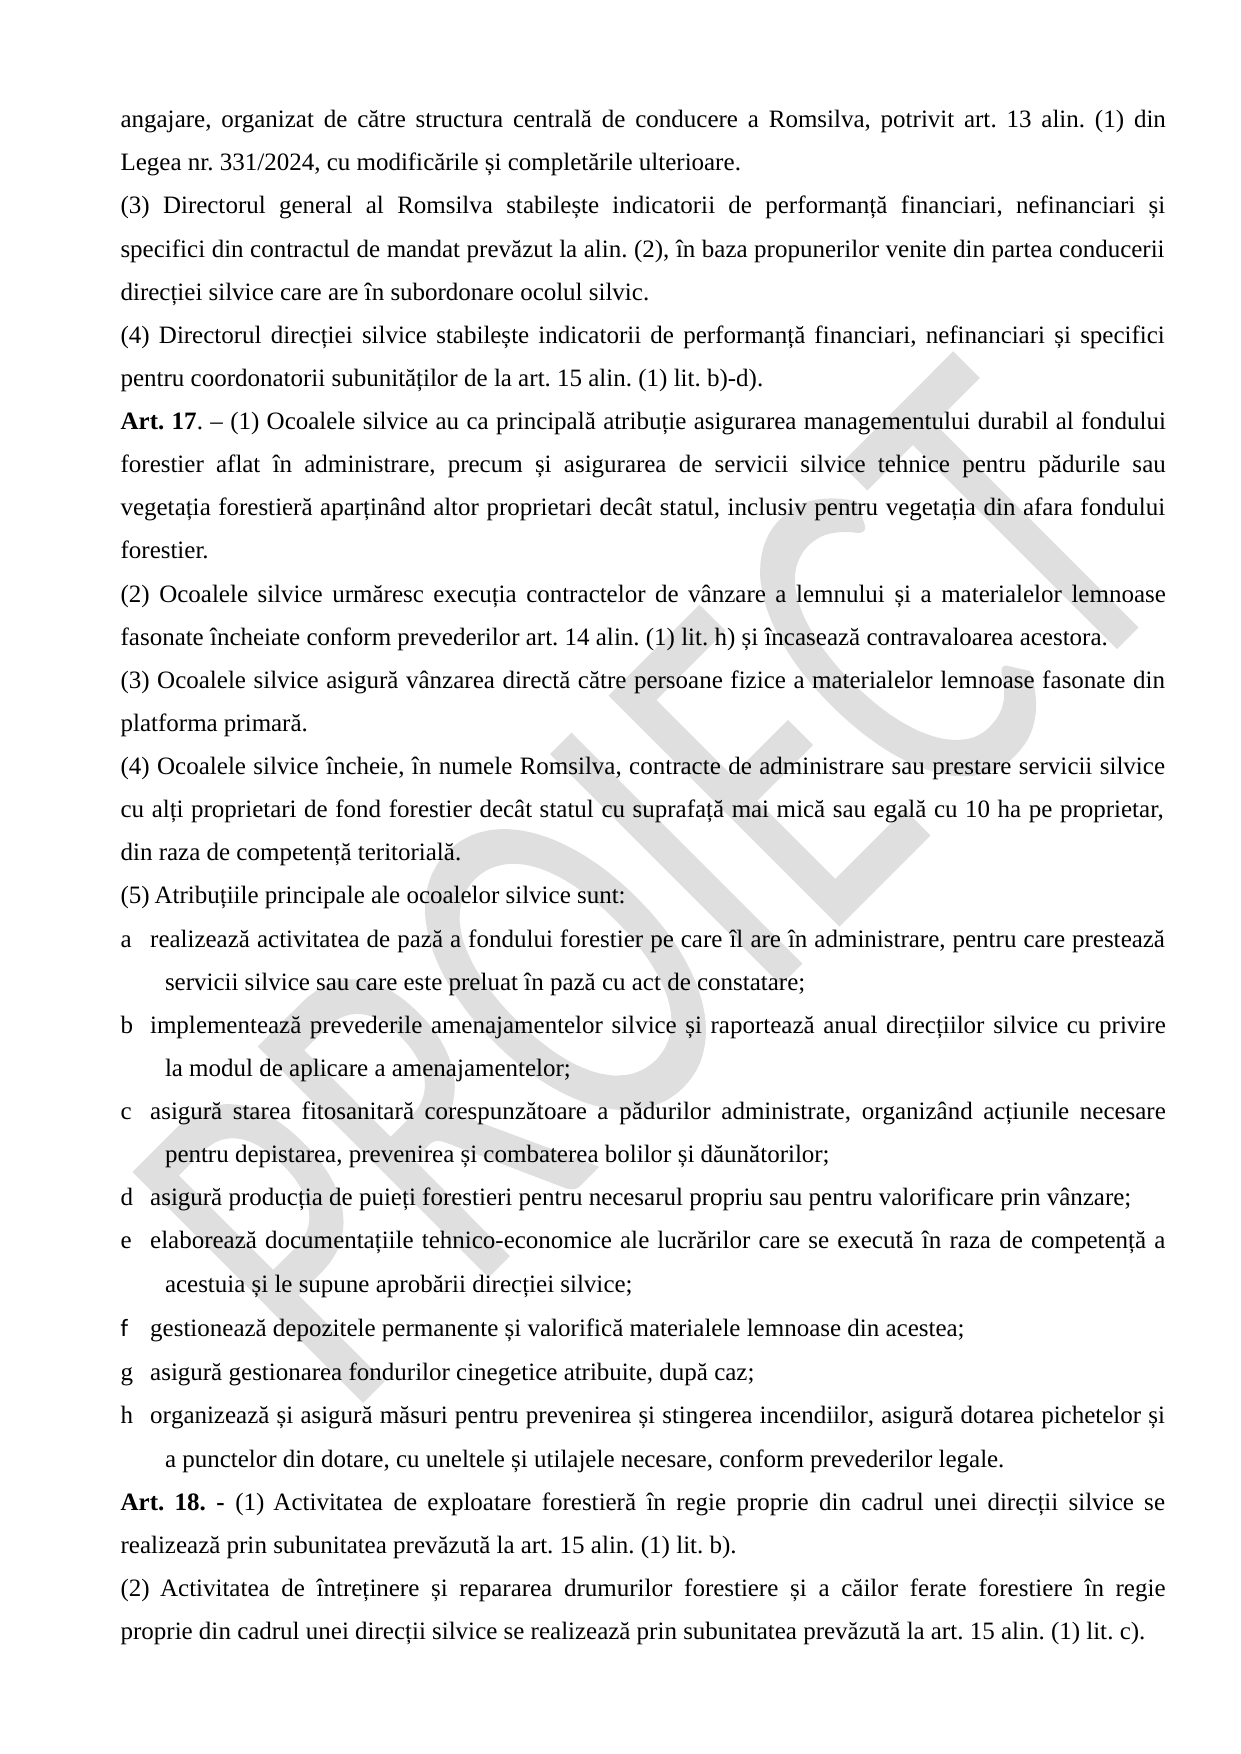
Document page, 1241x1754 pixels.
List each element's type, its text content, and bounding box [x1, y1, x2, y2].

text Art. 17. – (1) Ocoalele silvice au ca principală atribuție asigurarea managementului durabil al fondului forestier aflat în administrare, precum și asigurarea de servicii silvice tehnice pentru pădurile sau vegetația forestieră aparținând altor proprietari decât statul, inclusiv pentru vegetația din afara fondului forestier. [120, 406, 1167, 564]
list asigură gestionarea fondurilor cinegetice atribuite, după caz; [120, 1357, 1167, 1386]
list realizează activitatea de pază a fondului forestier pe care îl are în administrare, pentru care prestează servicii silvice sau care este preluat în pază cu act de constatare; [120, 924, 1167, 996]
text (5) Atribuțiile principale ale ocoalelor silvice sunt: [120, 881, 1167, 909]
text angajare, organizat de către structura centrală de conducere a Romsilva, potrivit art. 13 alin. (1) din Legea nr. 331/2024, cu modificările și completările ulterioare. [120, 104, 1167, 176]
text (4) Ocoalele silvice încheie, în numele Romsilva, contracte de administrare sau prestare servicii silvice cu alți proprietari de fond forestier decât statul cu suprafață mai mică sau egală cu 10 ha pe proprietar, din raza de competență teritorială. [120, 751, 1167, 866]
list asigură producția de puieți forestieri pentru necesarul propriu sau pentru valorificare prin vânzare; [120, 1182, 1167, 1211]
text (4) Directorul direcției silvice stabilește indicatorii de performanță financiari, nefinanciari și specifici pentru coordonatorii subunităților de la art. 15 alin. (1) lit. b)-d). [120, 320, 1167, 392]
list gestionează depozitele permanente și valorifică materialele lemnoase din acestea; [120, 1312, 1167, 1342]
text Art. 18. - (1) Activitatea de exploatare forestieră în regie proprie din cadrul unei direcții silvice se realizează prin subunitatea prevăzută la art. 15 alin. (1) lit. b). [120, 1487, 1167, 1559]
list implementează prevederile amenajamentelor silvice și raportează anual direcțiilor silvice cu privire la modul de aplicare a amenajamentelor; [120, 1010, 1167, 1082]
list organizează și asigură măsuri pentru prevenirea și stingerea incendiilor, asigură dotarea pichetelor și a punctelor din dotare, cu uneltele și utilajele necesare, conform prevederilor legale. [120, 1401, 1167, 1472]
text (2) Activitatea de întreținere și repararea drumurilor forestiere și a căilor ferate forestiere în regie proprie din cadrul unei direcții silvice se realizează prin subunitatea prevăzută la art. 15 alin. (1) lit. c). [120, 1573, 1167, 1645]
text (3) Directorul general al Romsilva stabilește indicatorii de performanță financiari, nefinanciari și specifici din contractul de mandat prevăzut la alin. (2), în baza propunerilor venite din partea conducerii direcției silvice care are în subordonare ocolul silvic. [120, 191, 1167, 306]
text (3) Ocoalele silvice asigură vânzarea directă către persoane fizice a materialelor lemnoase fasonate din platforma primară. [120, 665, 1167, 737]
list elaborează documentațiile tehnico-economice ale lucrărilor care se execută în raza de competență a acestuia și le supune aprobării direcției silvice; [120, 1226, 1167, 1297]
text (2) Ocoalele silvice urmăresc execuția contractelor de vânzare a lemnului și a materialelor lemnoase fasonate încheiate conform prevederilor art. 14 alin. (1) lit. h) și încasează contravaloarea acestora. [120, 579, 1167, 651]
list asigură starea fitosanitară corespunzătoare a pădurilor administrate, organizând acțiunile necesare pentru depistarea, prevenirea și combaterea bolilor și dăunătorilor; [120, 1096, 1167, 1168]
